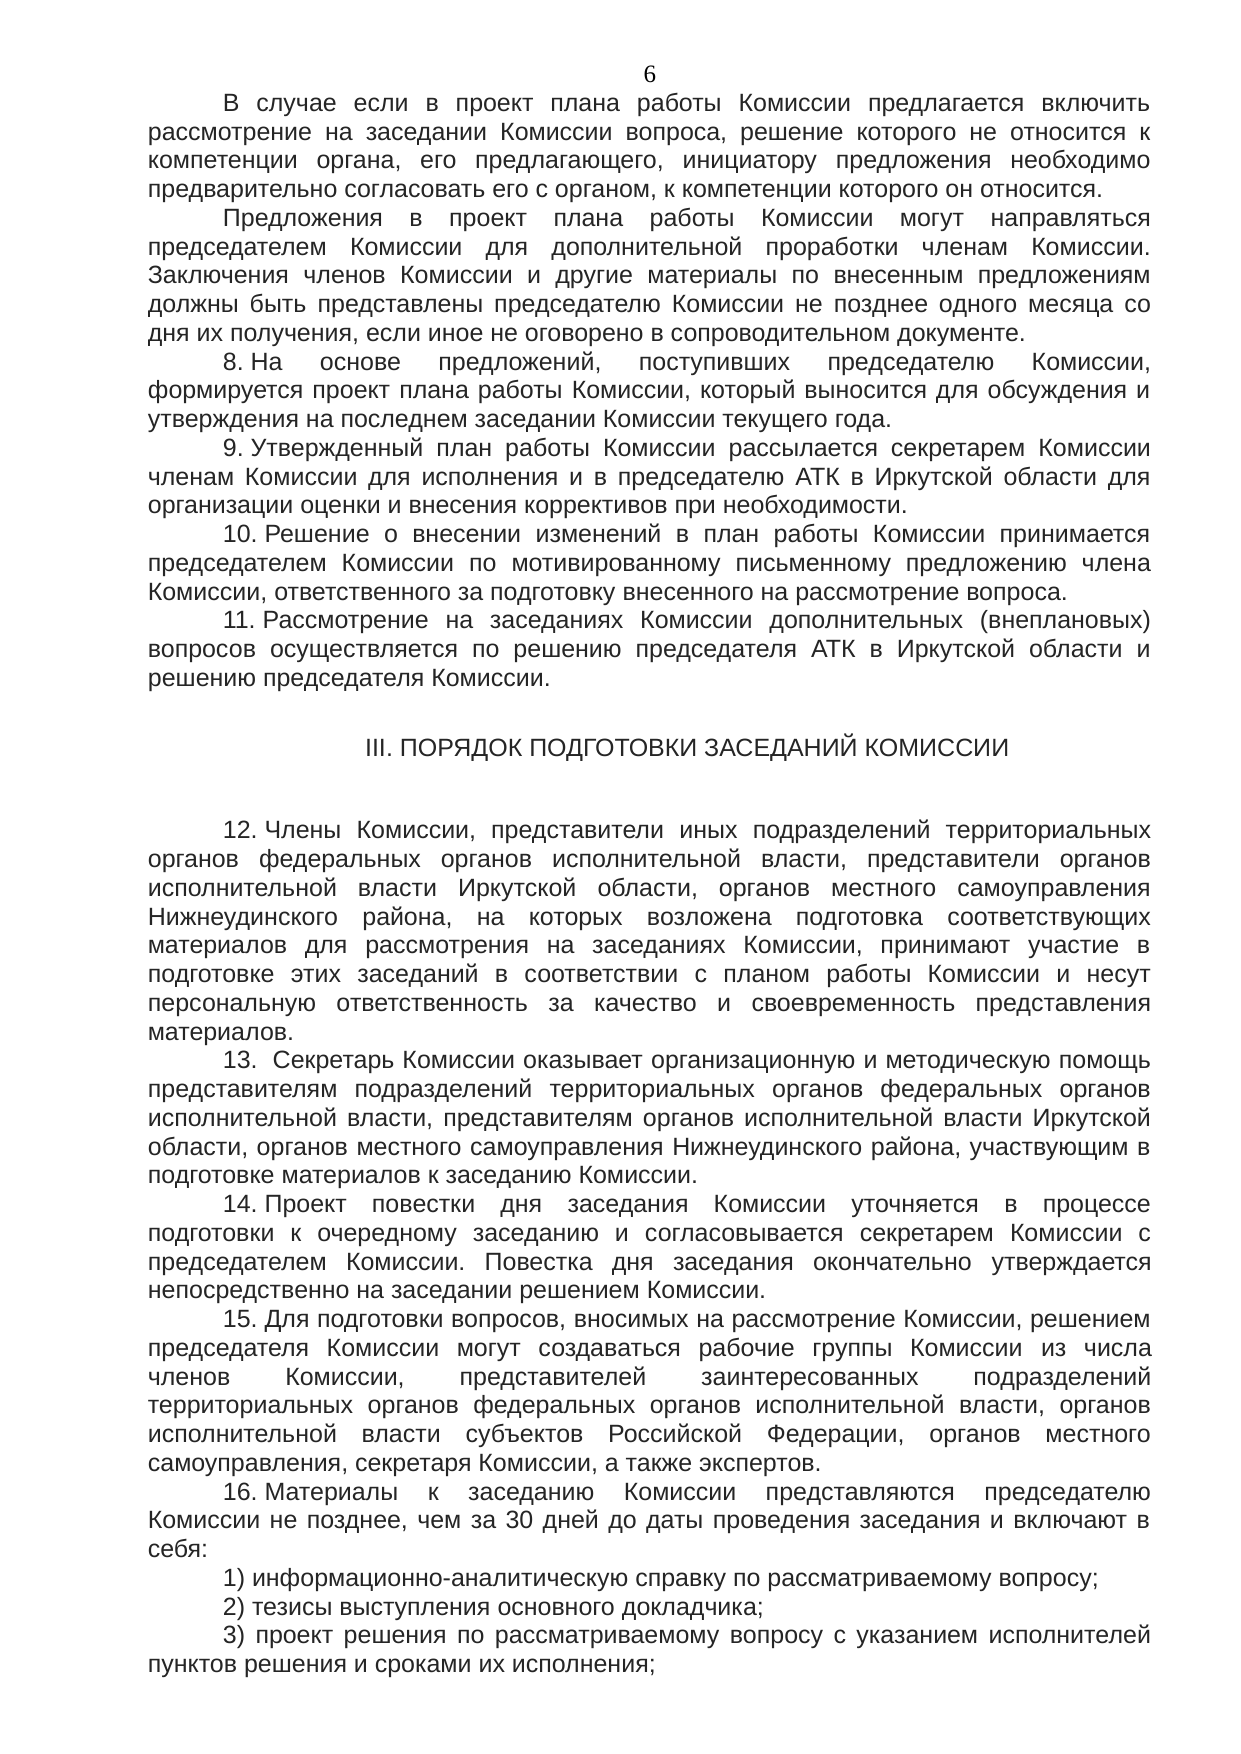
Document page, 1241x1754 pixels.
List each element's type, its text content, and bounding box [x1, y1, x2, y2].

text 10. Решение о внесении изменений в план работы Комиссии принимается председателем Комиссии по мотивированному письменному предложению члена Комиссии, ответственного за подготовку внесенного на рассмотрение вопроса. [148, 519, 1152, 605]
text 9. Утвержденный план работы Комиссии рассылается секретарем Комиссии членам Комиссии для исполнения и в председателю АТК в Иркутской области для организации оценки и внесения коррективов при необходимости. [148, 433, 1152, 519]
text 8. На основе предложений, поступивших председателю Комиссии, формируется проект плана работы Комиссии, который выносится для обсуждения и утверждения на последнем заседании Комиссии текущего года. [148, 347, 1152, 433]
text 11. Рассмотрение на заседаниях Комиссии дополнительных (внеплановых) вопросов осуществляется по решению председателя АТК в Иркутской области и решению председателя Комиссии. [148, 605, 1152, 692]
text 16. Материалы к заседанию Комиссии представляются председателю Комиссии не позднее, чем за 30 дней до даты проведения заседания и включают в себя: [148, 1477, 1152, 1563]
text 1) информационно-аналитическую справку по рассматриваемому вопросу; [148, 1563, 1152, 1592]
text 13. Секретарь Комиссии оказывает организационную и методическую помощь представителям подразделений территориальных органов федеральных органов исполнительной власти, представителям органов исполнительной власти Иркутской области, органов местного самоуправления Нижнеудинского района, участвующим в подготовке материалов к заседанию Комиссии. [148, 1045, 1152, 1189]
text 12. Члены Комиссии, представители иных подразделений территориальных органов федеральных органов исполнительной власти, представители органов исполнительной власти Иркутской области, органов местного самоуправления Нижнеудинского района, на которых возложена подготовка соответствующих материалов для рассмотрения на заседаниях Комиссии, принимают участие в подготовке этих заседаний в соответствии с планом работы Комиссии и несут персональную ответственность за качество и своевременность представления материалов. [148, 815, 1152, 1045]
text В случае если в проект плана работы Комиссии предлагается включить рассмотрение на заседании Комиссии вопроса, решение которого не относится к компетенции органа, его предлагающего, инициатору предложения необходимо предварительно согласовать его с органом, к компетенции которого он относится. [148, 88, 1152, 203]
text 15. Для подготовки вопросов, вносимых на рассмотрение Комиссии, решением председателя Комиссии могут создаваться рабочие группы Комиссии из числа членов Комиссии, представителей заинтересованных подразделений территориальных органов федеральных органов исполнительной власти, органов исполнительной власти субъектов Российской Федерации, органов местного самоуправления, секретаря Комиссии, а также экспертов. [148, 1304, 1152, 1477]
text Предложения в проект плана работы Комиссии могут направляться председателем Комиссии для дополнительной проработки членам Комиссии. Заключения членов Комиссии и другие материалы по внесенным предложениям должны быть представлены председателю Комиссии не позднее одного месяца со дня их получения, если иное не оговорено в сопроводительном документе. [148, 203, 1152, 347]
text 3) проект решения по рассматриваемому вопросу с указанием исполнителей пунктов решения и сроками их исполнения; [148, 1620, 1152, 1678]
text 14. Проект повестки дня заседания Комиссии уточняется в процессе подготовки к очередному заседанию и согласовывается секретарем Комиссии с председателем Комиссии. Повестка дня заседания окончательно утверждается непосредственно на заседании решением Комиссии. [148, 1189, 1152, 1304]
text 2) тезисы выступления основного докладчика; [148, 1592, 1152, 1620]
text III. ПОРЯДОК ПОДГОТОВКИ ЗАСЕДАНИЙ КОМИССИИ [148, 733, 1152, 762]
